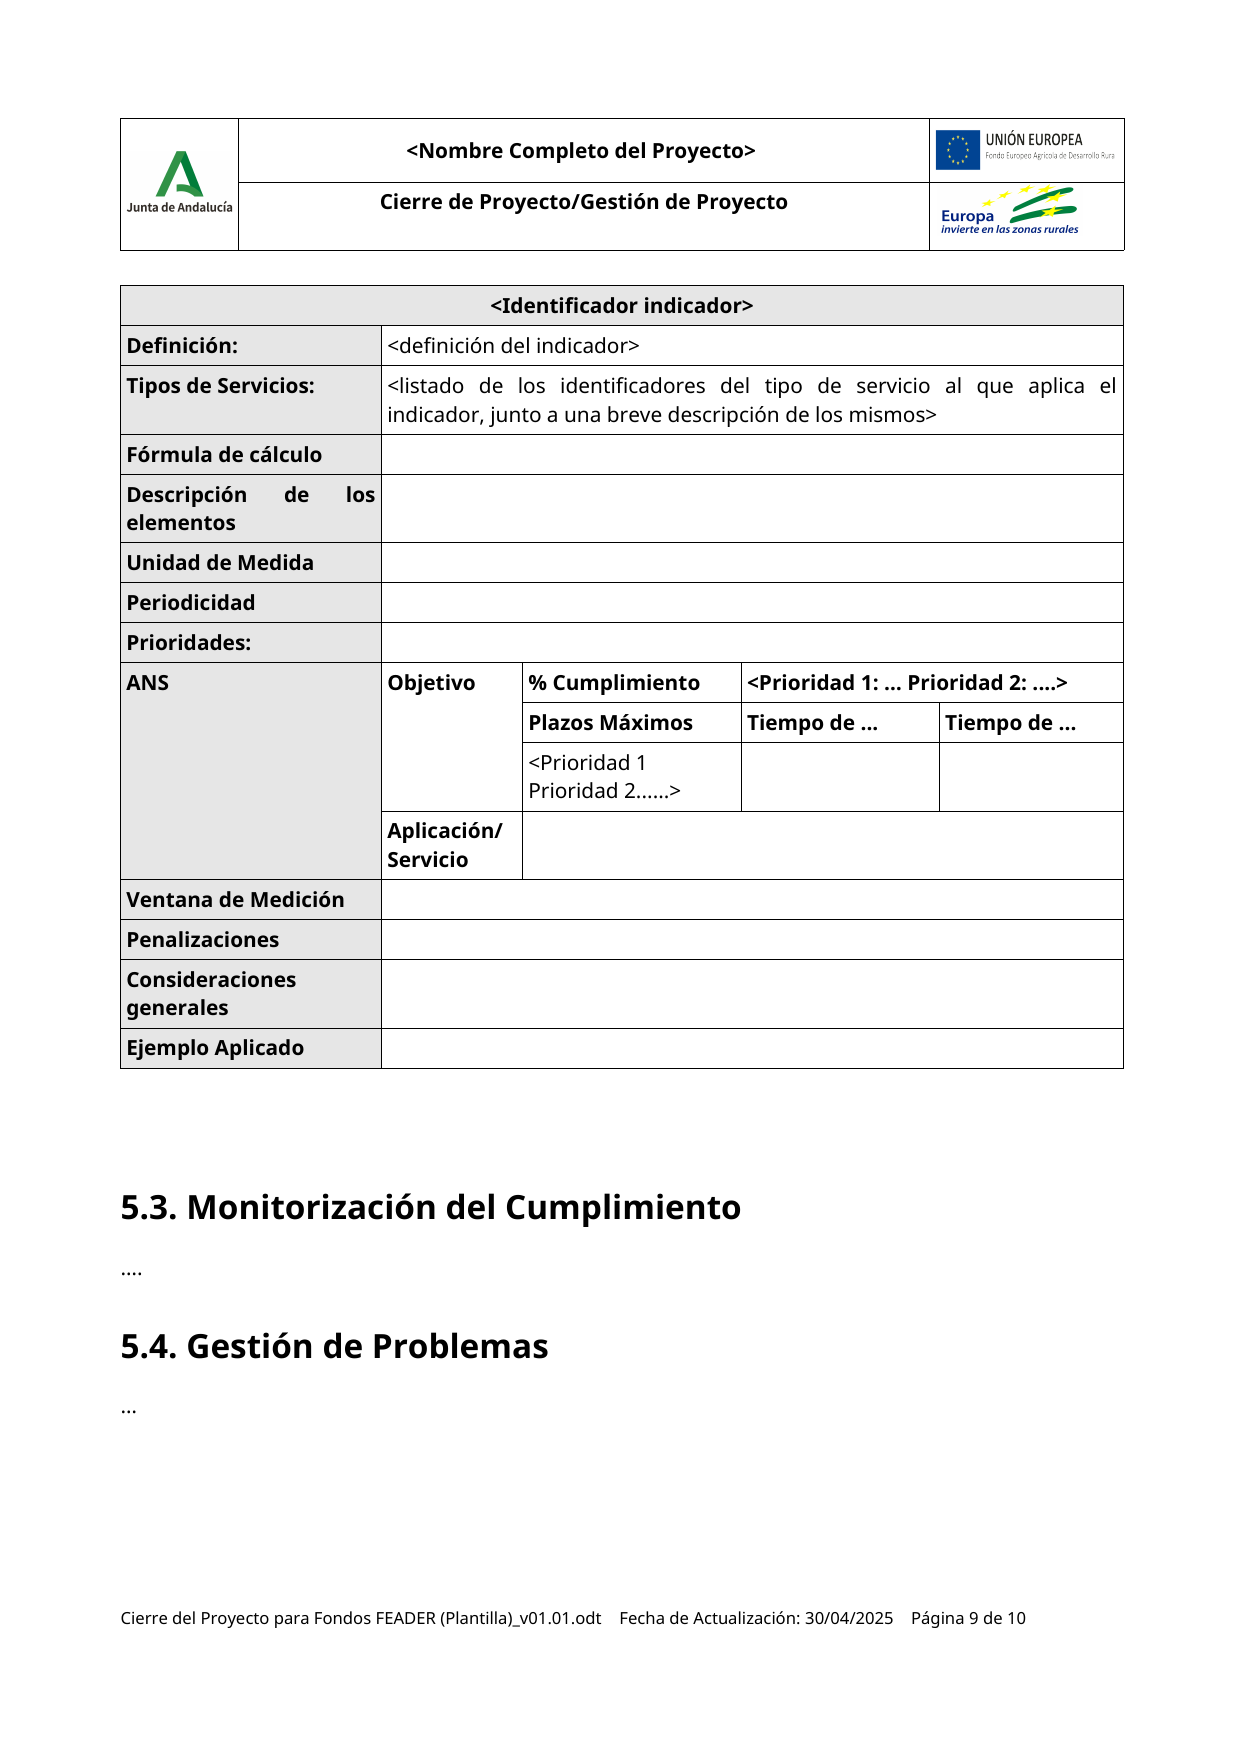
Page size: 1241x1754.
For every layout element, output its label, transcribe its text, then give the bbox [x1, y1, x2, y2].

table_cell Descripción de los elementos [121, 475, 381, 542]
table_cell <Prioridad 1: … Prioridad 2: ....> [742, 663, 1123, 702]
table_header <Identificador indicador> [121, 286, 1123, 325]
table_cell Definición: [121, 326, 381, 365]
table_cell Penalizaciones [121, 920, 381, 959]
table_cell Aplicación/ Servicio [382, 812, 522, 879]
table_cell <Prioridad 1 Prioridad 2......> [523, 743, 741, 811]
table_cell <listado de los identificadores del tipo de servicio al que aplica el indicador, junto a una breve descripción de los mismos> [382, 366, 1123, 434]
table_cell <definición del indicador> [382, 326, 1123, 365]
picture [126, 151, 233, 213]
table_cell [382, 960, 1123, 1028]
table_cell [686, 475, 1123, 542]
subtitle Monitorización del Cumplimiento [120, 1184, 1123, 1229]
table_cell [523, 812, 1123, 879]
table_cell [940, 743, 1123, 811]
table_cell Tiempo de ... [940, 703, 1123, 742]
table_cell Ventana de Medición [121, 880, 381, 919]
table_cell [382, 543, 1123, 582]
table_cell [382, 435, 686, 474]
table_cell Tipos de Servicios: [121, 366, 381, 434]
subtitle Gestión de Problemas [120, 1322, 1123, 1368]
table_cell Plazos Máximos [523, 703, 741, 742]
table_cell [382, 1029, 1123, 1068]
table_cell [382, 920, 1123, 959]
picture [935, 129, 1115, 171]
table_cell % Cumplimiento [523, 663, 741, 702]
table_cell ANS [121, 663, 381, 879]
table_cell Periodicidad [121, 583, 381, 622]
table_cell Fórmula de cálculo [121, 435, 381, 474]
table_cell [686, 435, 1123, 474]
table_cell Consideraciones generales [121, 960, 381, 1028]
table_cell [382, 623, 1123, 662]
table_cell [382, 583, 1123, 622]
table_cell Objetivo [382, 663, 522, 811]
table_cell Ejemplo Aplicado [121, 1029, 381, 1068]
text …. [120, 1253, 1123, 1281]
text … [120, 1391, 1123, 1420]
table_cell [382, 880, 1123, 919]
table_cell Prioridades: [121, 623, 381, 662]
table_cell [382, 475, 686, 542]
table_cell Unidad de Medida [121, 543, 381, 582]
table_cell Tiempo de ... [742, 703, 939, 742]
picture [937, 184, 1083, 236]
table_cell [742, 743, 939, 811]
